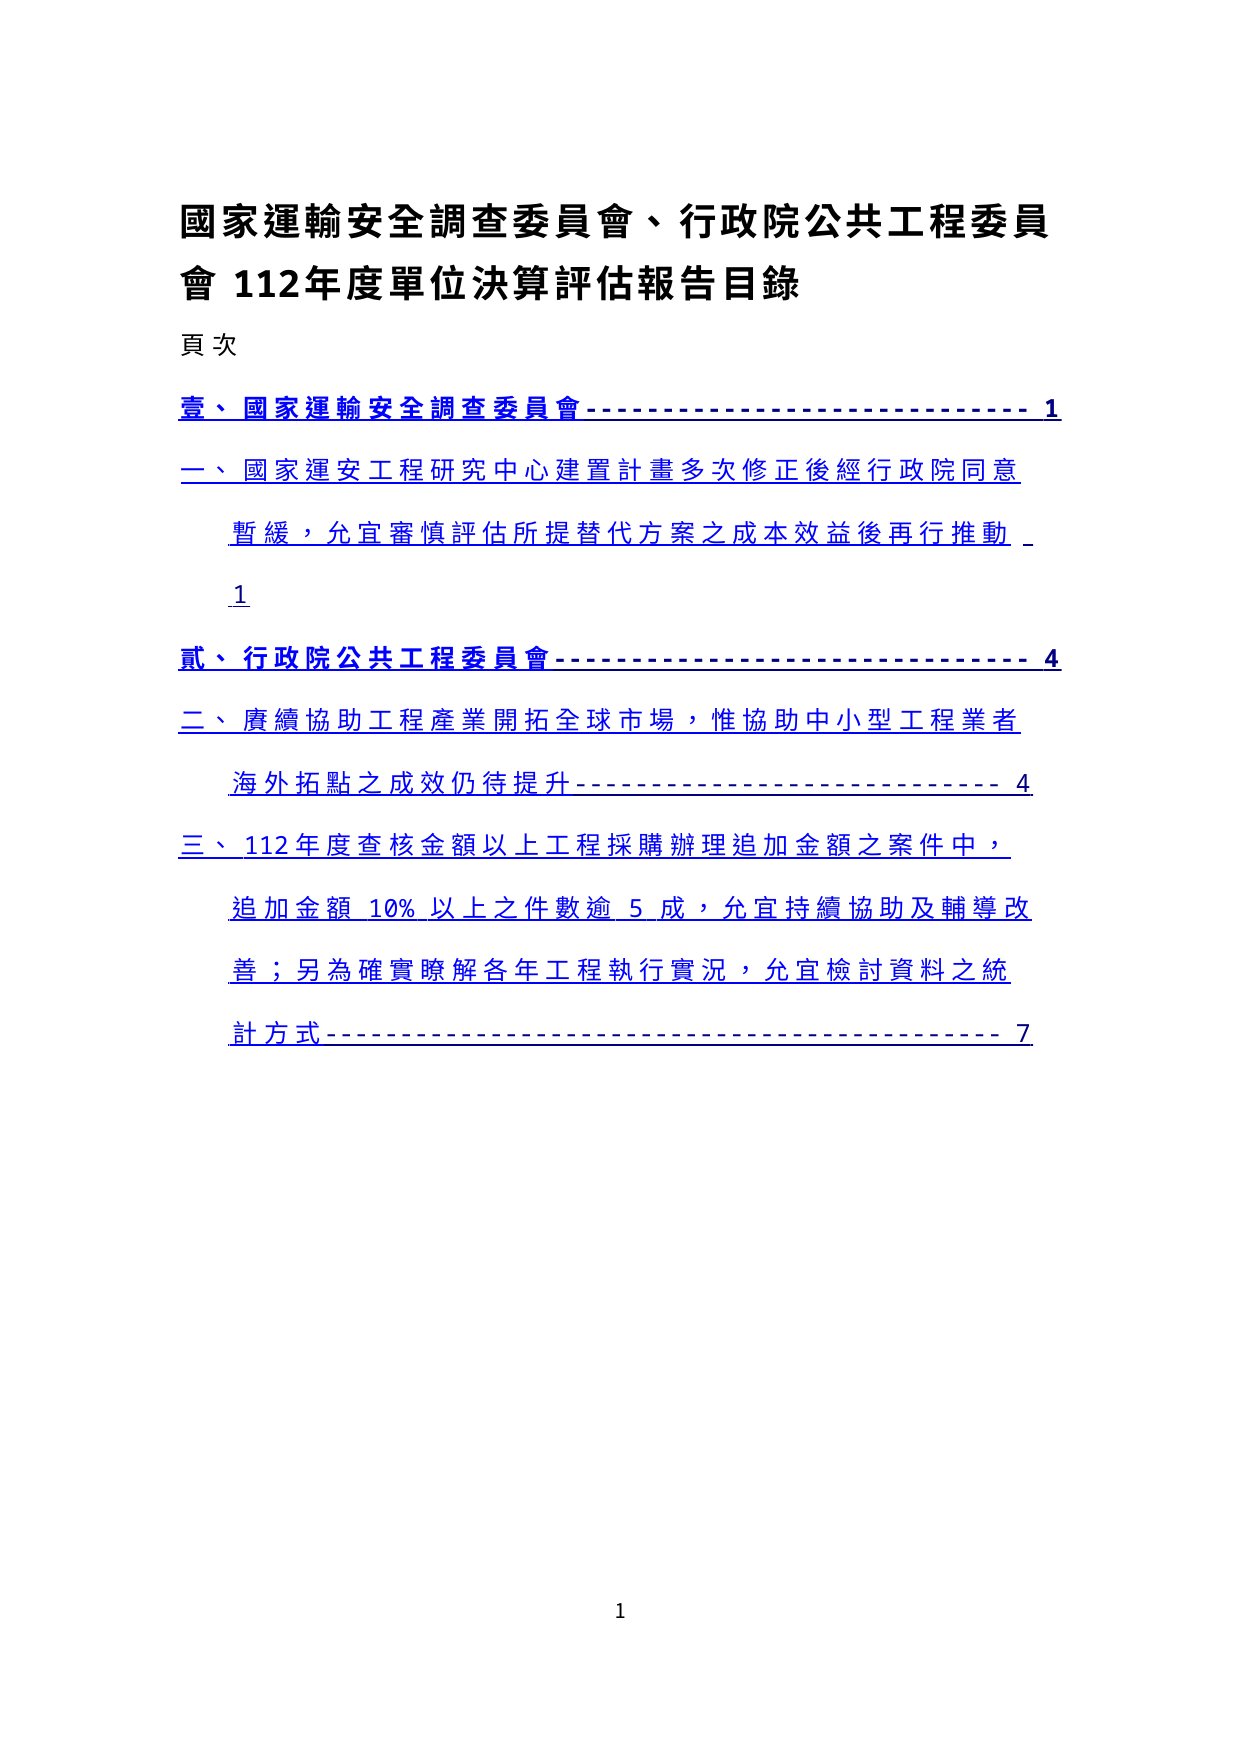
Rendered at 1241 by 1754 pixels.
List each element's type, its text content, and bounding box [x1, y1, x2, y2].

text 貳、行政院公共工程委員會 4 [177, 615, 1063, 677]
text 二、賡續協助工程產業開拓全球市場，惟協助中小型工程業者海外拓點之成效仍待提升 4 [177, 677, 1033, 802]
text 三、112年度查核金額以上工程採購辦理追加金額之案件中，追加金額10%以上之件數逾5成，允宜持續協助及輔導改善；另為確實瞭解各年工程執行實況，允宜檢討資料之統計方式 7 [177, 802, 1033, 1052]
text 國家運輸安全調查委員會、行政院公共工程委員會112年度單位決算評估報告目錄 頁次 [177, 177, 1063, 365]
text 壹、國家運輸安全調查委員會 1 [177, 365, 1063, 427]
text 一、國家運安工程研究中心建置計畫多次修正後經行政院同意暫緩，允宜審慎評估所提替代方案之成本效益後再行推動 1 [177, 427, 1033, 615]
